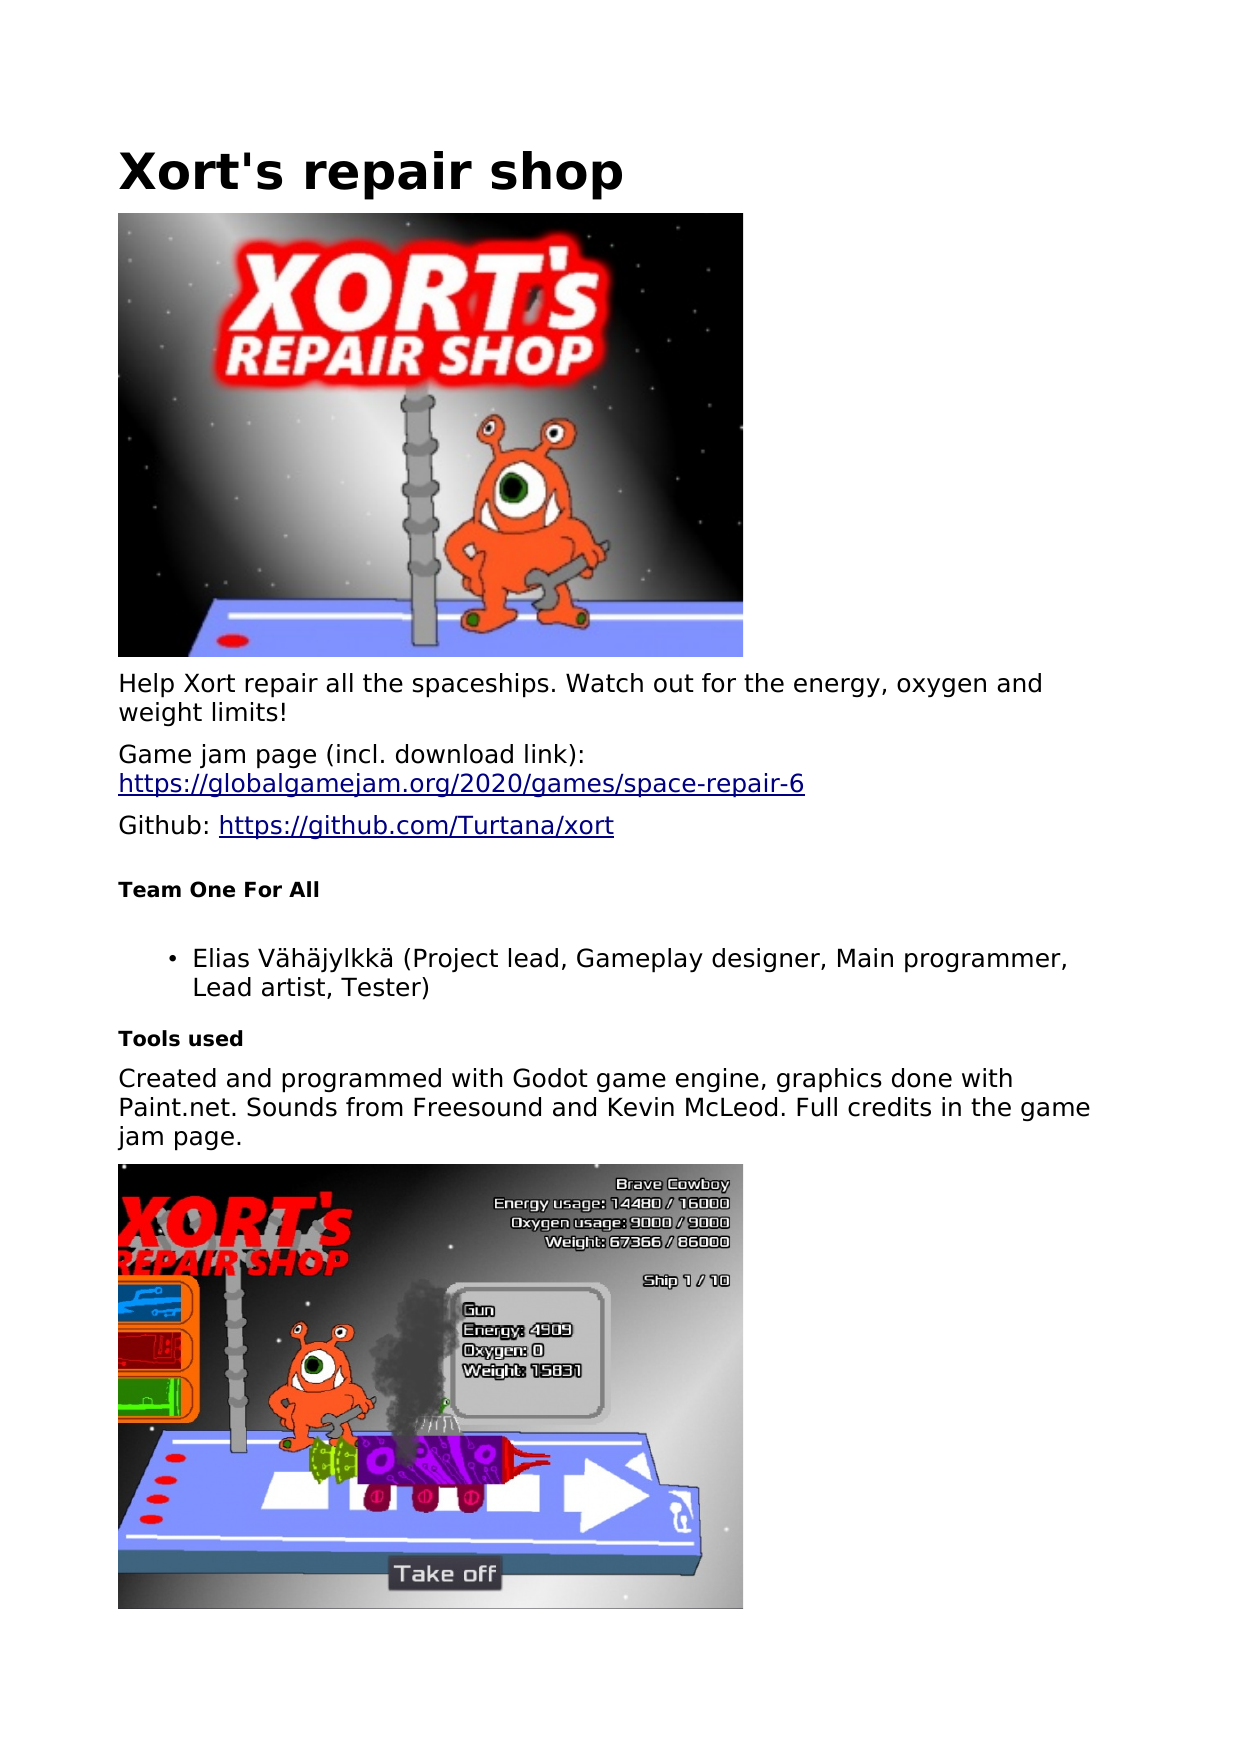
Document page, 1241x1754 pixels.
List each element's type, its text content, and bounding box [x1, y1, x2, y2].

list Elias Vähäjylkkä (Project lead, Gameplay designer, Main programmer, Lead artist, Tester) [177, 944, 1122, 1002]
text Created and programmed with Godot game engine, graphics done with Paint.net. Sounds from Freesound and Kevin McLeod. Full credits in the game jam page. [118, 1064, 1122, 1152]
picture [118, 213, 744, 657]
subtitle Tools used [118, 1027, 1122, 1052]
text Github: https://github.com/Turtana/xort [118, 811, 1122, 840]
subtitle Team One For All [118, 878, 1122, 902]
subtitle Xort's repair shop [118, 143, 1122, 201]
text Help Xort repair all the spaceships. Watch out for the energy, oxygen and weight limits! [118, 669, 1122, 728]
text Game jam page (incl. download link): https://globalgamejam.org/2020/games/space-repair-6 [118, 740, 1122, 799]
picture [118, 1164, 744, 1609]
